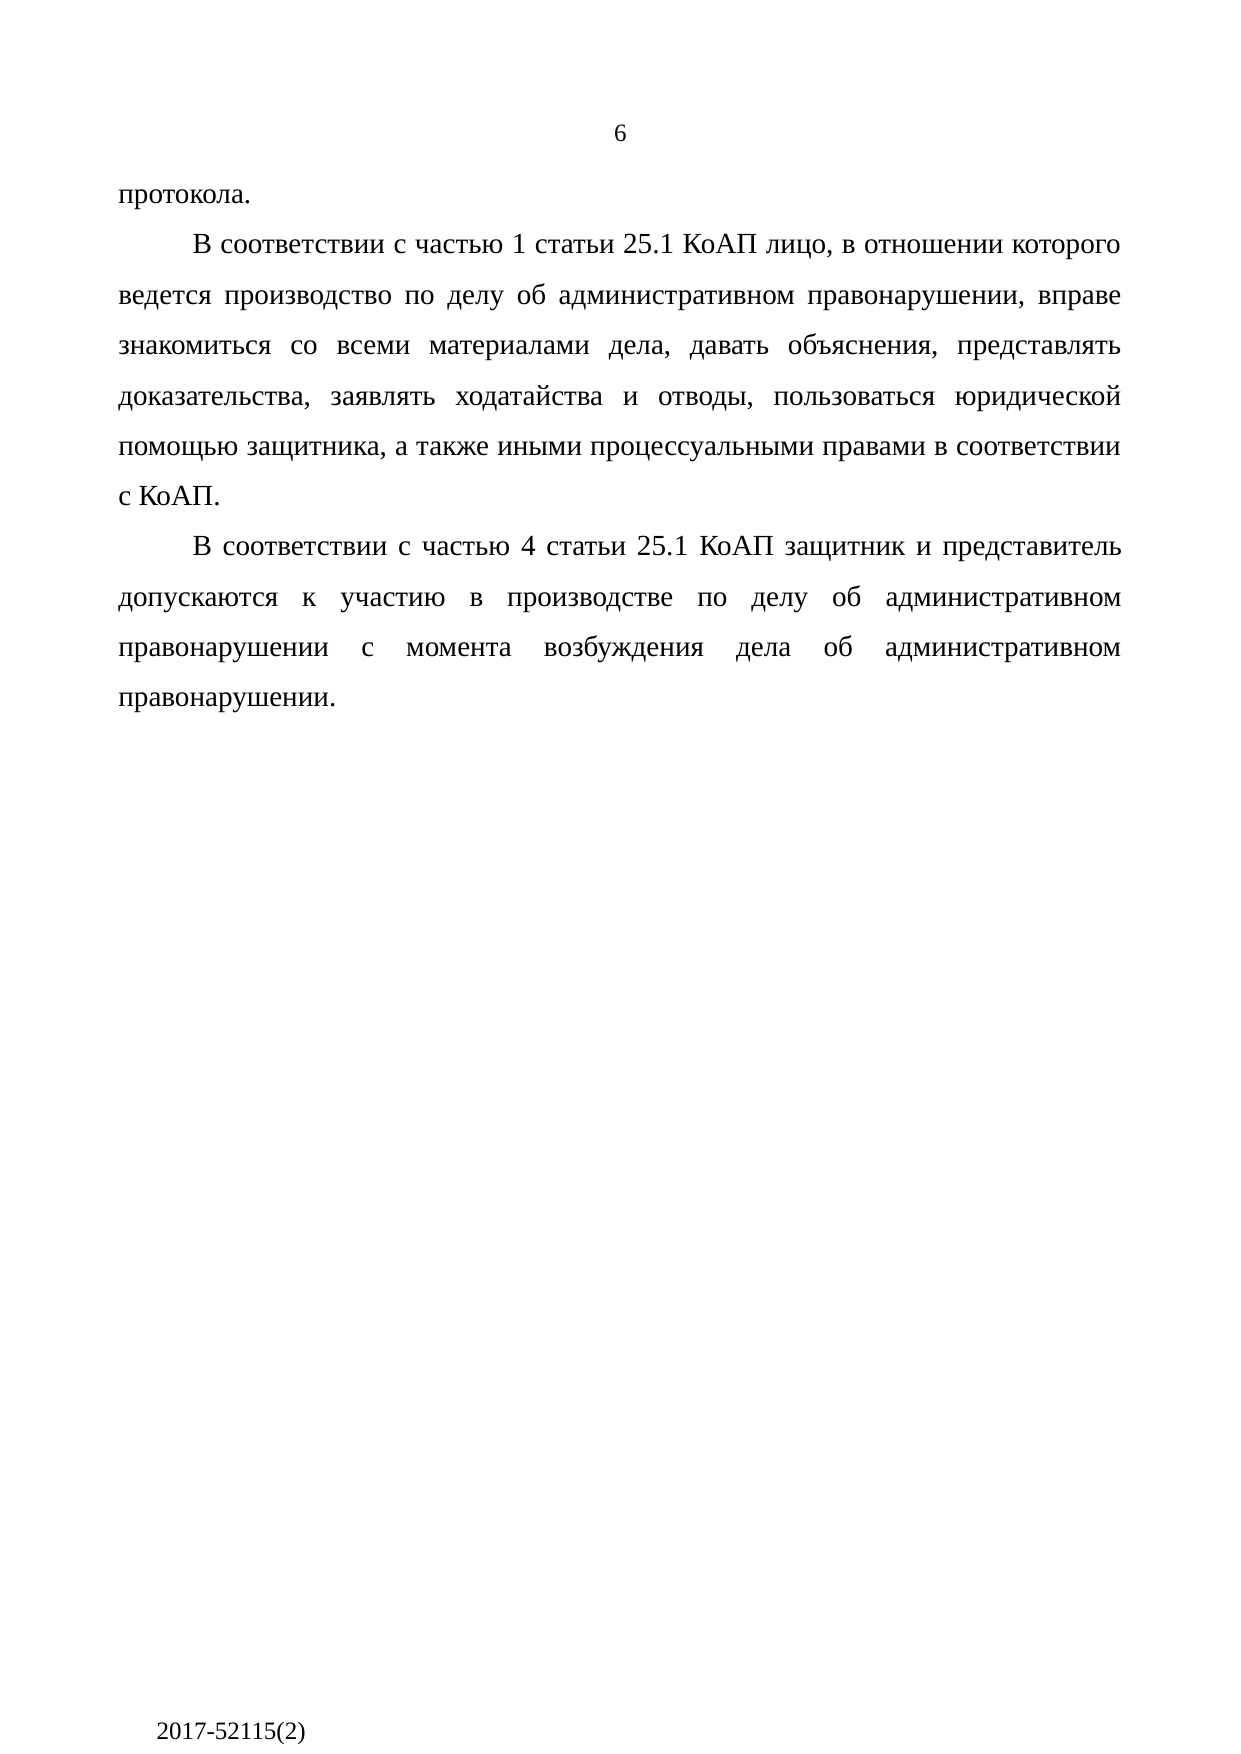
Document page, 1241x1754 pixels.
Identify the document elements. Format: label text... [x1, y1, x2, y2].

text В соответствии с частью 4 статьи 25.1 КоАП защитник и представитель допускаются к участию в производстве по делу об административном правонарушении с момента возбуждения дела об административном правонарушении. [118, 528, 1122, 713]
text В соответствии с частью 1 статьи 25.1 КоАП лицо, в отношении которого ведется производство по делу об административном правонарушении, вправе знакомиться со всеми материалами дела, давать объяснения, представлять доказательства, заявлять ходатайства и отводы, пользоваться юридической помощью защитника, а также иными процессуальными правами в соответствии с КоАП. [118, 227, 1122, 512]
text протокола. [118, 176, 1122, 210]
